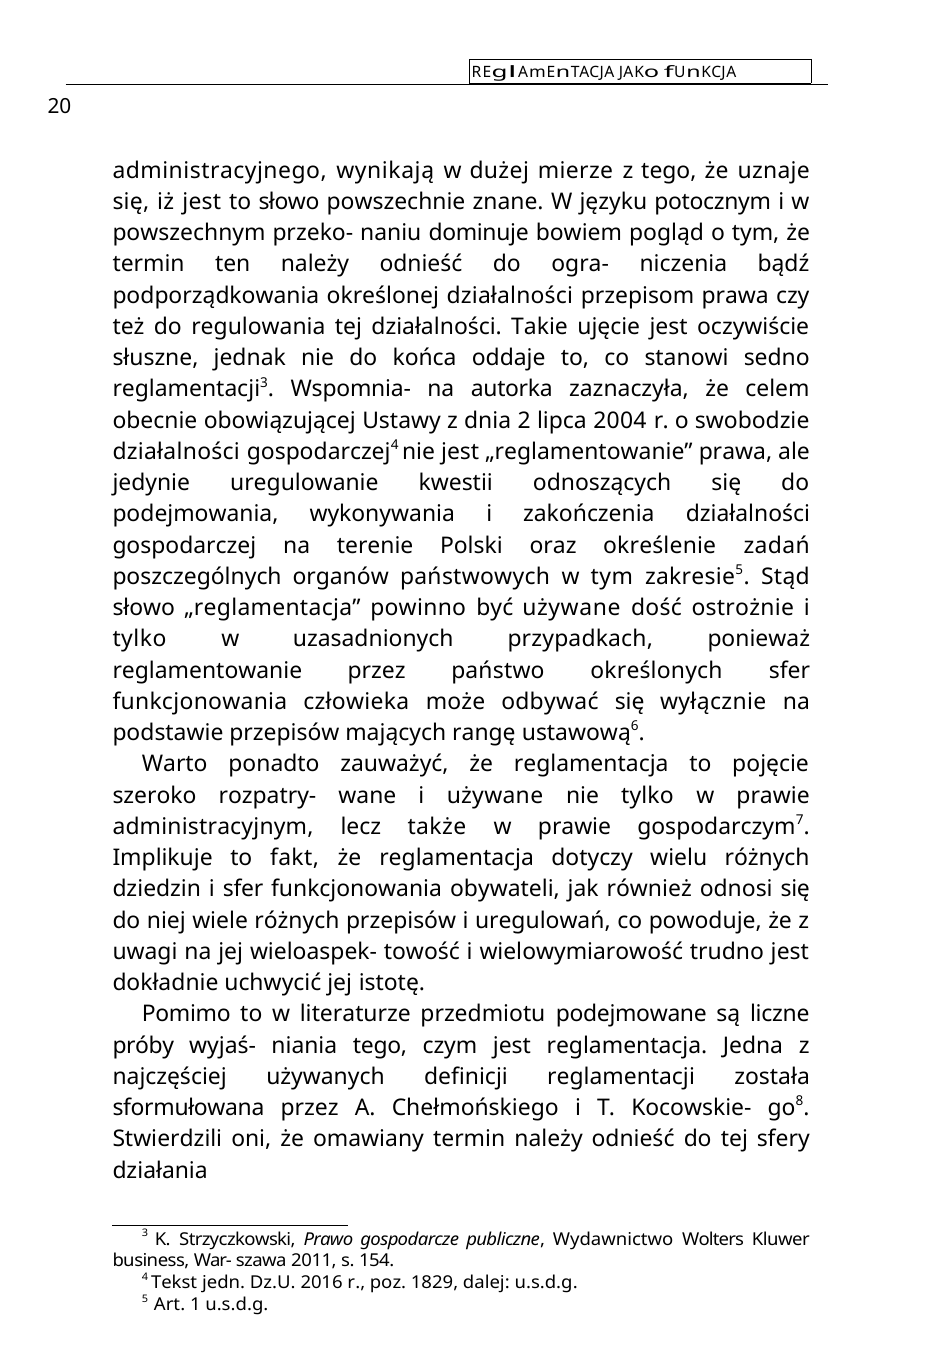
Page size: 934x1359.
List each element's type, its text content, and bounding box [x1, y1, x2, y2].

text administracyjnego, wynikają w dużej mierze z tego, że uznaje się, iż jest to słowo powszechnie znane. W języku potocznym i w powszechnym przeko- naniu dominuje bowiem pogląd o tym, że termin ten należy odnieść do ogra- niczenia bądź podporządkowania określonej działalności przepisom prawa czy też do regulowania tej działalności. Takie ujęcie jest oczywiście słuszne, jednak nie do końca oddaje to, co stanowi sedno reglamentacji3. Wspomnia- na autorka zaznaczyła, że celem obecnie obowiązującej Ustawy z dnia 2 lipca 2004 r. o swobodzie działalności gospodarczej4 nie jest „reglamentowanie” prawa, ale jedynie uregulowanie kwestii odnoszących się do podejmowania, wykonywania i zakończenia działalności gospodarczej na terenie Polski oraz określenie zadań poszczególnych organów państwowych w tym zakresie5. Stąd słowo „reglamentacja” powinno być używane dość ostrożnie i tylko w uzasadnionych przypadkach, ponieważ reglamentowanie przez państwo określonych sfer funkcjonowania człowieka może odbywać się wyłącznie na podstawie przepisów mających rangę ustawową6. [112, 154, 810, 747]
text 5 Art. 1 u.s.d.g. [142, 1293, 821, 1315]
text 3 K. Strzyczkowski, Prawo gospodarcze publiczne, Wydawnictwo Wolters Kluwer business, War- szawa 2011, s. 154. [112, 1228, 809, 1271]
text 20 [47, 91, 821, 119]
text Pomimo to w literaturze przedmiotu podejmowane są liczne próby wyjaś- niania tego, czym jest reglamentacja. Jedna z najczęściej używanych definicji reglamentacji została sformułowana przez A. Chełmońskiego i T. Kocowskie- go8. Stwierdzili oni, że omawiany termin należy odnieść do tej sfery działania [112, 997, 810, 1185]
text Warto ponadto zauważyć, że reglamentacja to pojęcie szeroko rozpatry- wane i używane nie tylko w prawie administracyjnym, lecz także w prawie gospodarczym7. Implikuje to fakt, że reglamentacja dotyczy wielu różnych dziedzin i sfer funkcjonowania obywateli, jak również odnosi się do niej wiele różnych przepisów i uregulowań, co powoduje, że z uwagi na jej wieloaspek- towość i wielowymiarowość trudno jest dokładnie uchwycić jej istotę. [112, 747, 810, 997]
text 4 Tekst jedn. Dz.U. 2016 r., poz. 1829, dalej: u.s.d.g. [142, 1271, 821, 1293]
